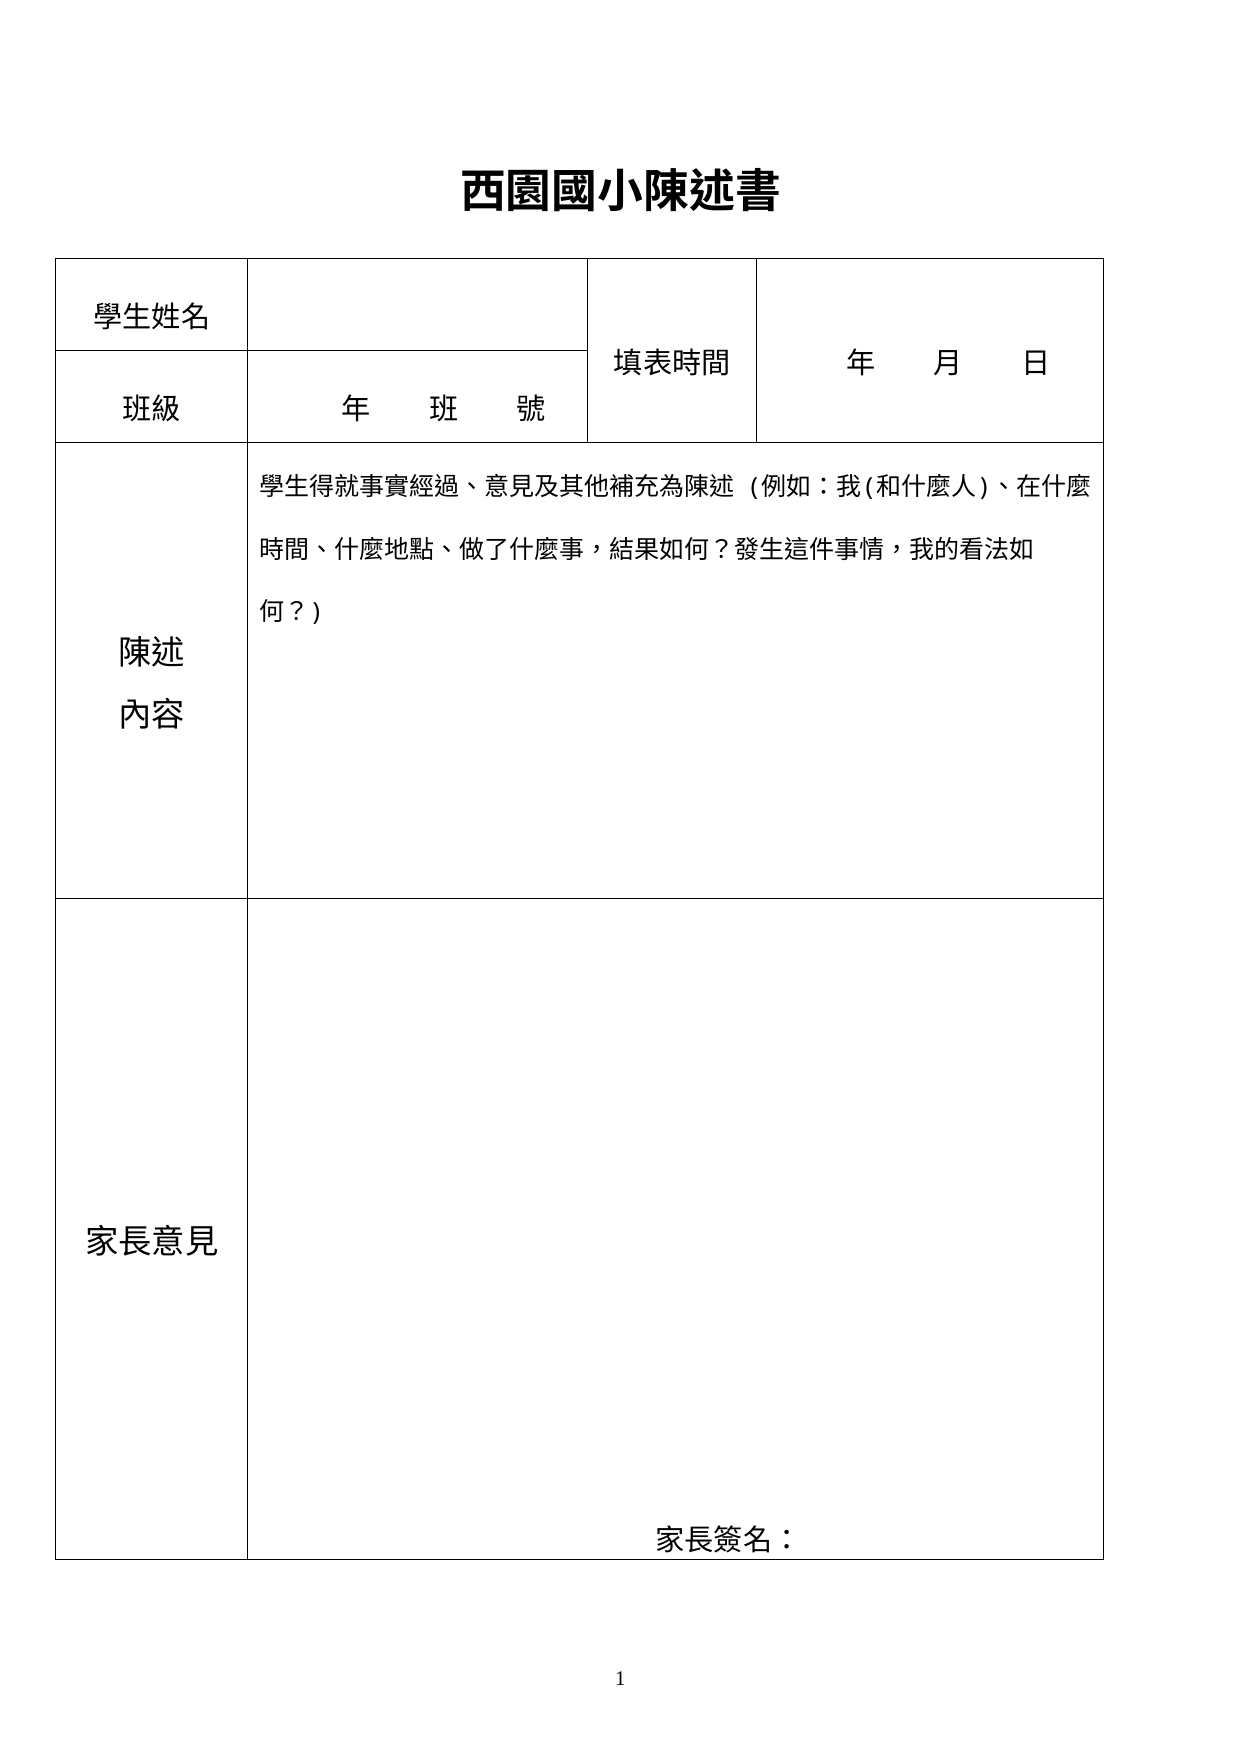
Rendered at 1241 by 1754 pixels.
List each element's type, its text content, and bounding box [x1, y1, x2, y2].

table_cell 陳述 內容 [56, 443, 247, 898]
table_header 填表時間 [588, 259, 756, 442]
table_cell 家長簽名： [248, 899, 1103, 1559]
table_cell 年 班 號 [248, 351, 587, 442]
text 西園國小陳述書 [118, 114, 1122, 239]
table_cell 班級 [56, 351, 247, 442]
table_cell 學生得就事實經過、意見及其他補充為陳述 (例如：我(和什麼人)、在什麼時間、什麼地點、做了什麼事，結果如何？發生這件事情，我的看法如何？) [248, 443, 1103, 898]
table_cell 家長意見 [56, 899, 247, 1559]
table_header [248, 259, 587, 350]
table_header 學生姓名 [56, 259, 247, 350]
table_header 年 月 日 [757, 259, 1103, 442]
